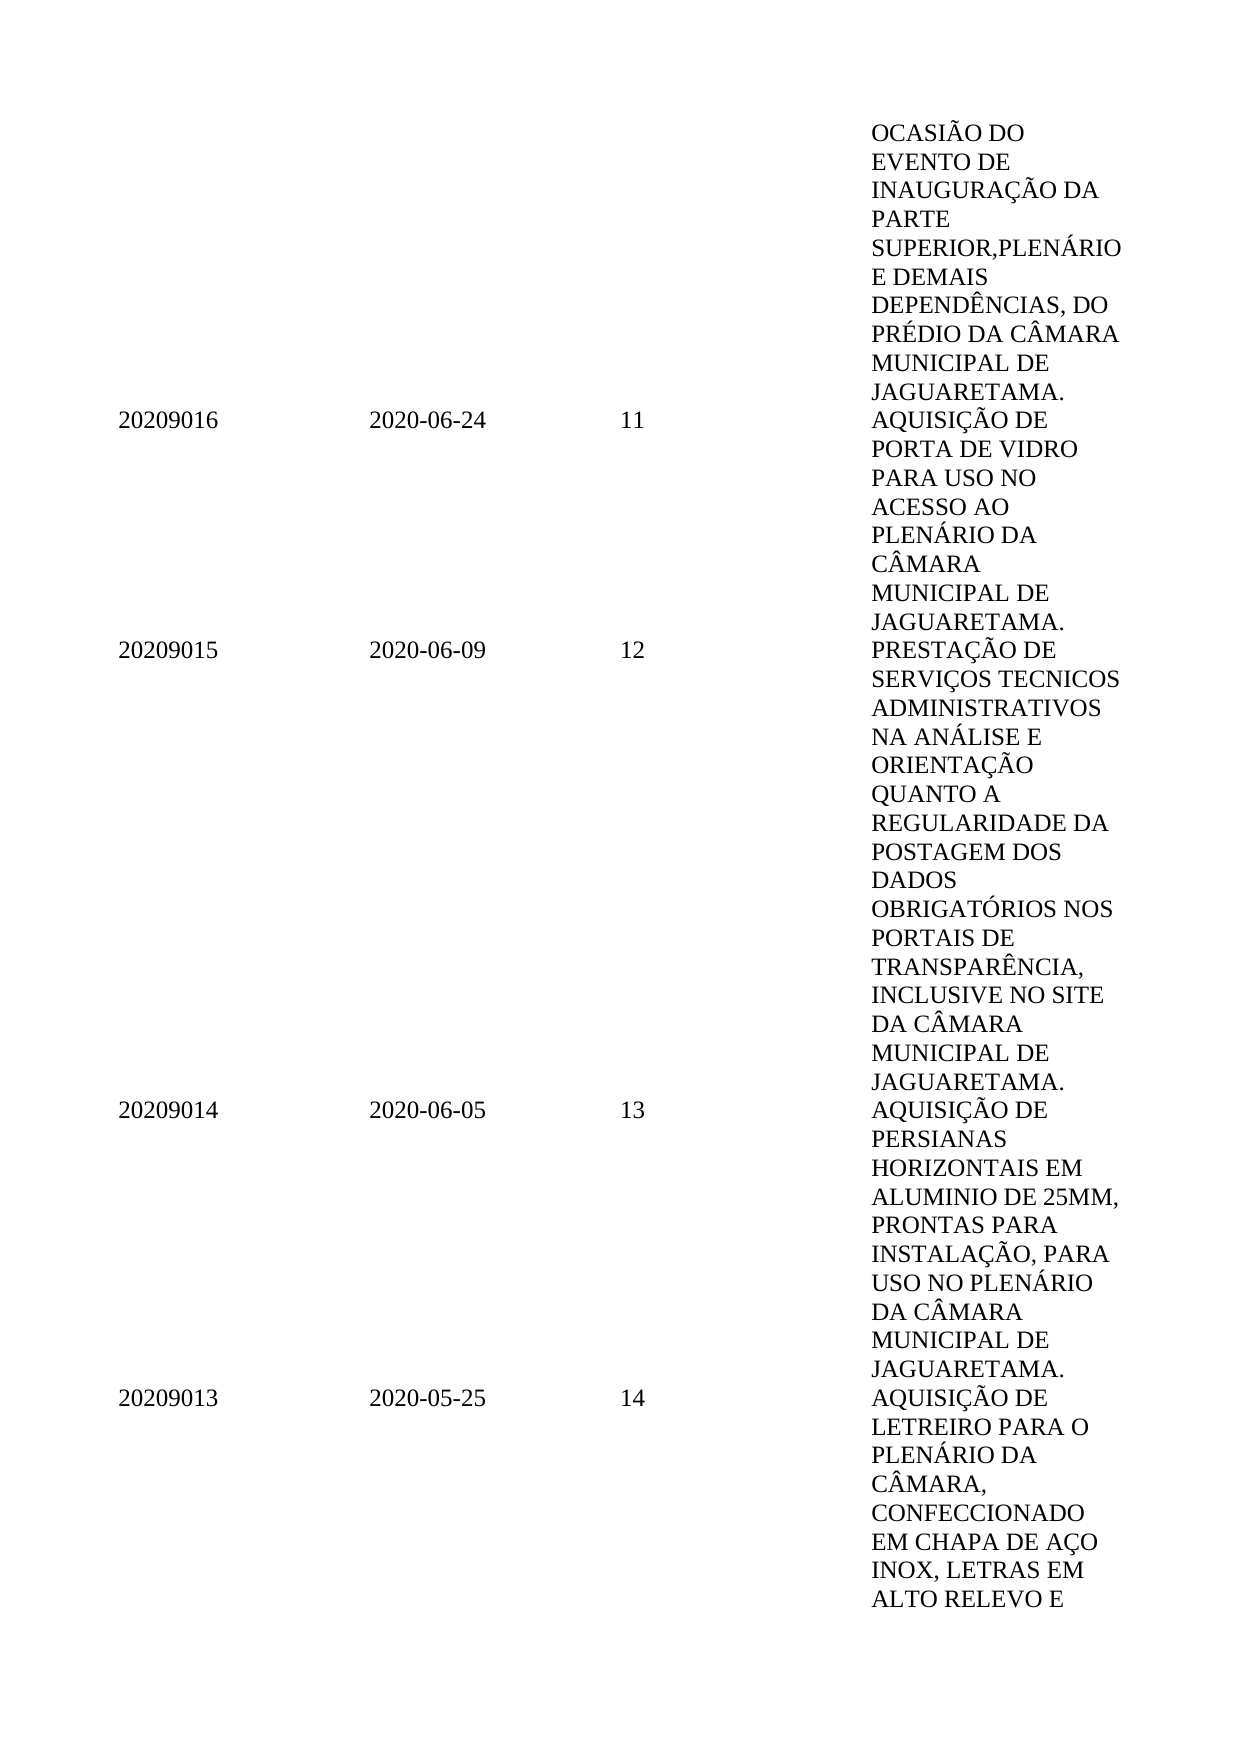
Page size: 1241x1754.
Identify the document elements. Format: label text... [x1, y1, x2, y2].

table_cell 11 [620, 406, 871, 636]
table_cell 20209013 [118, 1383, 369, 1613]
table_cell [620, 118, 871, 406]
table_cell AQUISIÇÃO DE PORTA DE VIDRO PARA USO NO ACESSO AO PLENÁRIO DA CÂMARA MUNICIPAL DE JAGUARETAMA. [871, 406, 1122, 636]
table_cell AQUISIÇÃO DE PERSIANAS HORIZONTAIS EM ALUMINIO DE 25MM, PRONTAS PARA INSTALAÇÃO, PARA USO NO PLENÁRIO DA CÂMARA MUNICIPAL DE JAGUARETAMA. [871, 1096, 1122, 1383]
table_cell 2020-06-24 [369, 406, 620, 636]
table_cell 2020-06-05 [369, 1096, 620, 1383]
table_cell AQUISIÇÃO DE LETREIRO PARA O PLENÁRIO DA CÂMARA, CONFECCIONADO EM CHAPA DE AÇO INOX, LETRAS EM ALTO RELEVO E [871, 1383, 1122, 1613]
table_cell 20209014 [118, 1096, 369, 1383]
table_cell 2020-05-25 [369, 1383, 620, 1613]
table_cell 20209015 [118, 636, 369, 1096]
table_cell PRESTAÇÃO DE SERVIÇOS TECNICOS ADMINISTRATIVOS NA ANÁLISE E ORIENTAÇÃO QUANTO A REGULARIDADE DA POSTAGEM DOS DADOS OBRIGATÓRIOS NOS PORTAIS DE TRANSPARÊNCIA, INCLUSIVE NO SITE DA CÂMARA MUNICIPAL DE JAGUARETAMA. [871, 636, 1122, 1096]
table_cell 14 [620, 1383, 871, 1613]
table_cell 20209016 [118, 406, 369, 636]
table_cell 12 [620, 636, 871, 1096]
table_cell [369, 118, 620, 406]
table_cell 13 [620, 1096, 871, 1383]
table_cell [118, 118, 369, 406]
table_cell OCASIÃO DO EVENTO DE INAUGURAÇÃO DA PARTE SUPERIOR,PLENÁRIO E DEMAIS DEPENDÊNCIAS, DO PRÉDIO DA CÂMARA MUNICIPAL DE JAGUARETAMA. [871, 118, 1122, 406]
table_cell 2020-06-09 [369, 636, 620, 1096]
